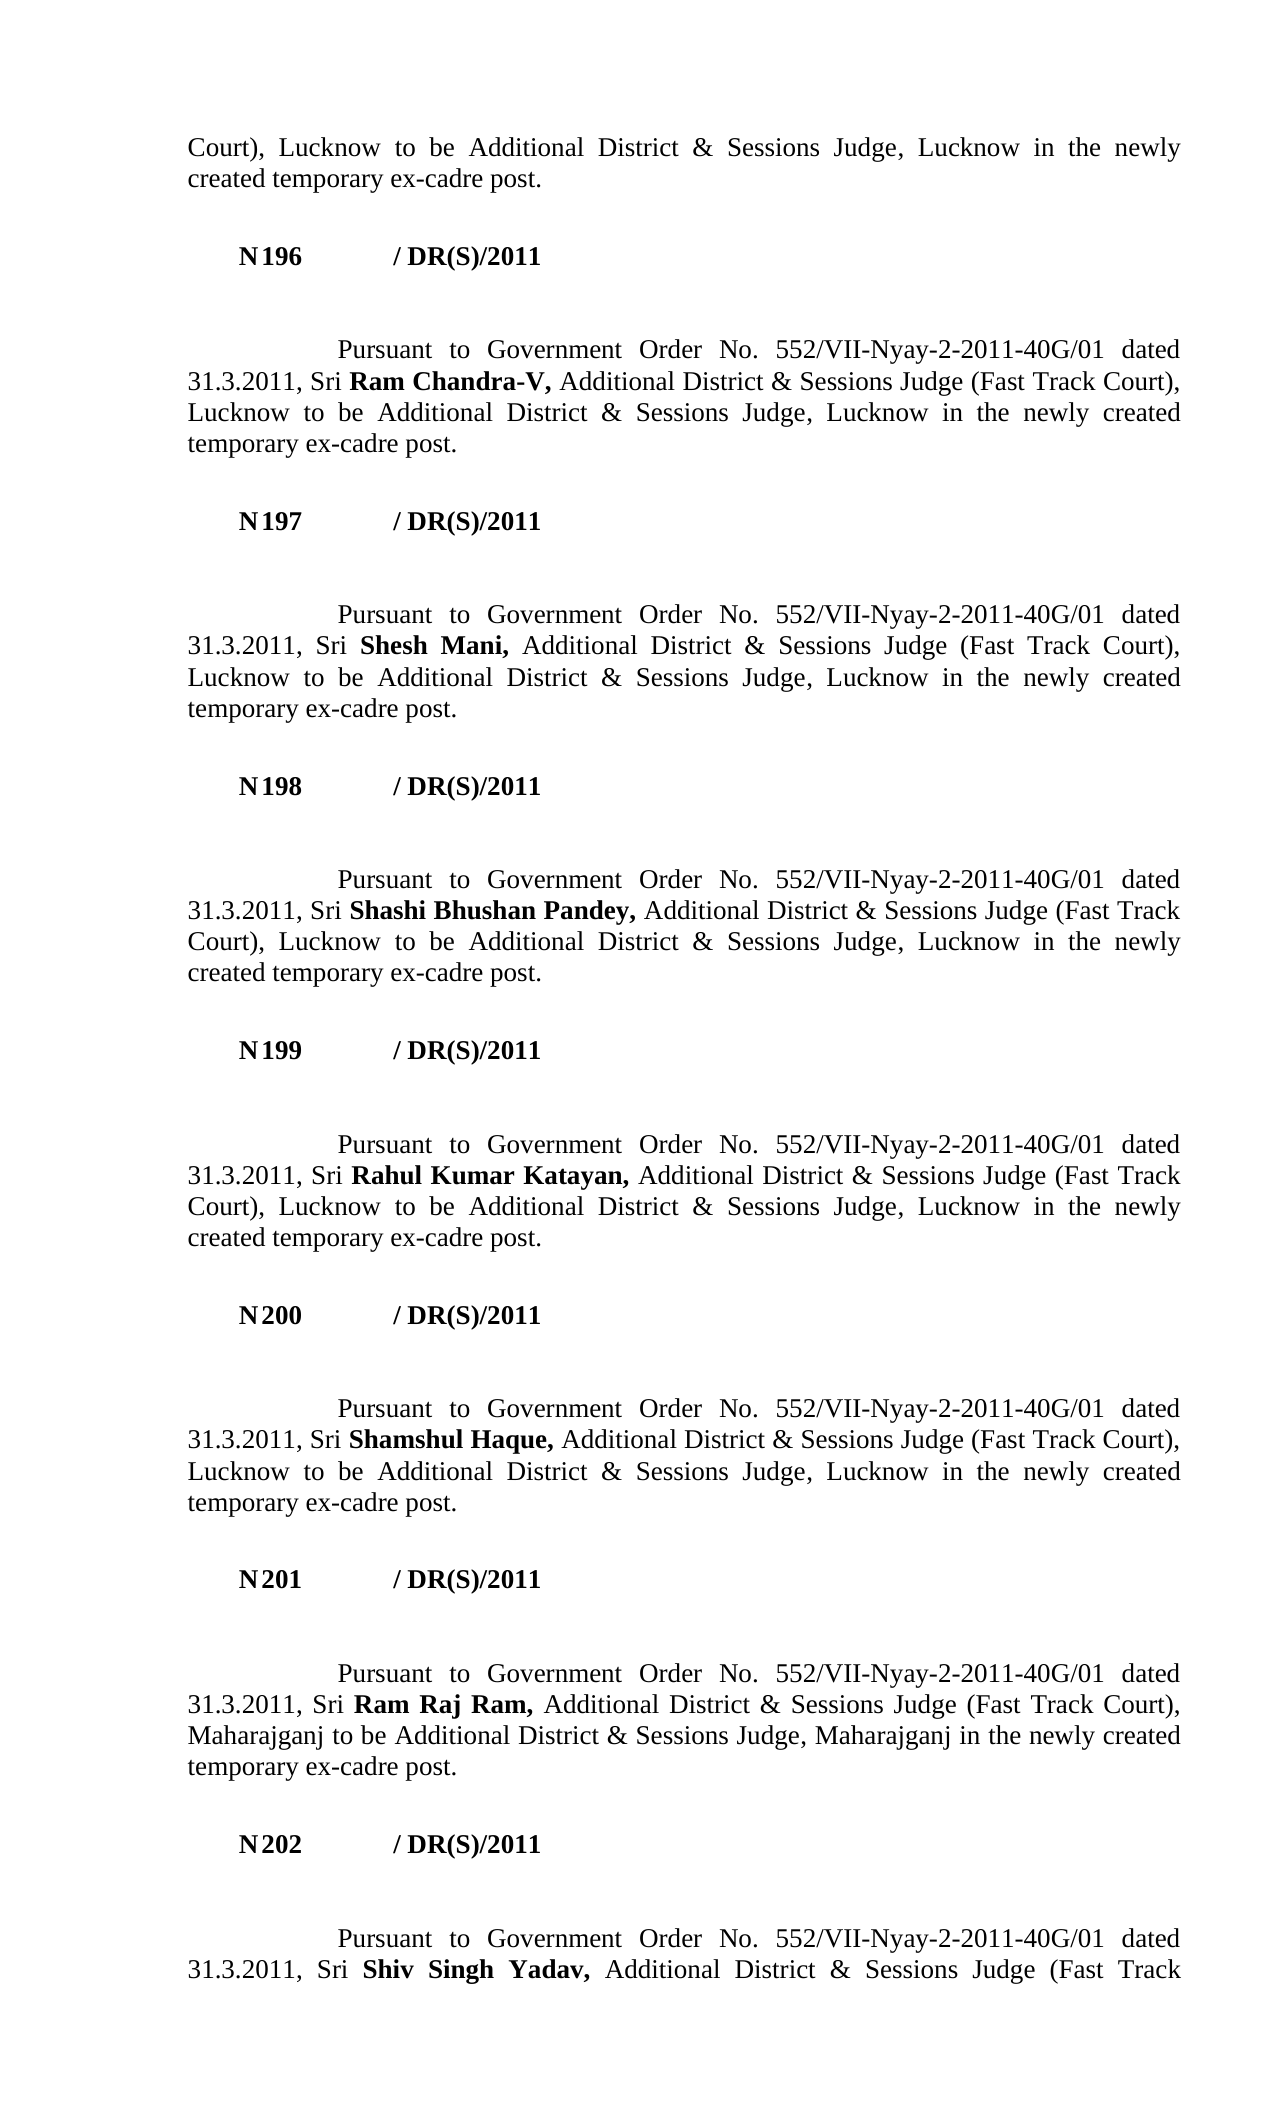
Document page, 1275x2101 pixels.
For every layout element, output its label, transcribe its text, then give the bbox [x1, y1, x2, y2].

table_header [250, 505, 337, 567]
text Pursuant to Government Order No. 552/VII-Nyay-2-2011-40G/01 dated 31.3.2011, Sri Shesh Mani, Additional District & Sessions Judge (Fast Track Court), Lucknow to be Additional District & Sessions Judge, Lucknow in the newly created temporary ex-cadre post. [187, 598, 1181, 723]
table_header [250, 1299, 337, 1361]
table_header / DR(S)/2011 [337, 1564, 738, 1626]
text Court), Lucknow to be Additional District & Sessions Judge, Lucknow in the newly created temporary ex-cadre post. [187, 131, 1181, 193]
table_header No. [188, 1564, 250, 1626]
table_header [250, 240, 337, 302]
table_header / DR(S)/2011 [337, 1034, 738, 1097]
table_header / DR(S)/2011 [337, 1299, 738, 1361]
table_header No. [188, 240, 250, 302]
table_header / DR(S)/2011 [337, 770, 738, 832]
text Pursuant to Government Order No. 552/VII-Nyay-2-2011-40G/01 dated 31.3.2011, Sri Shiv Singh Yadav, Additional District & Sessions Judge (Fast Track [187, 1922, 1181, 1984]
text Pursuant to Government Order No. 552/VII-Nyay-2-2011-40G/01 dated 31.3.2011, Sri Shashi Bhushan Pandey, Additional District & Sessions Judge (Fast Track Court), Lucknow to be Additional District & Sessions Judge, Lucknow in the newly created temporary ex-cadre post. [187, 863, 1181, 988]
text Pursuant to Government Order No. 552/VII-Nyay-2-2011-40G/01 dated 31.3.2011, Sri Shamshul Haque, Additional District & Sessions Judge (Fast Track Court), Lucknow to be Additional District & Sessions Judge, Lucknow in the newly created temporary ex-cadre post. [187, 1392, 1181, 1517]
table_header No. [188, 1034, 250, 1097]
table_header No. [188, 505, 250, 567]
table_header [250, 1828, 337, 1891]
table_header [250, 1034, 337, 1097]
table_header / DR(S)/2011 [337, 240, 738, 302]
text Pursuant to Government Order No. 552/VII-Nyay-2-2011-40G/01 dated 31.3.2011, Sri Rahul Kumar Katayan, Additional District & Sessions Judge (Fast Track Court), Lucknow to be Additional District & Sessions Judge, Lucknow in the newly created temporary ex-cadre post. [187, 1128, 1181, 1252]
table_header No. [188, 1299, 250, 1361]
table_header No. [188, 1828, 250, 1891]
table_header [250, 770, 337, 832]
text Pursuant to Government Order No. 552/VII-Nyay-2-2011-40G/01 dated 31.3.2011, Sri Ram Raj Ram, Additional District & Sessions Judge (Fast Track Court), Maharajganj to be Additional District & Sessions Judge, Maharajganj in the newly created temporary ex-cadre post. [187, 1657, 1181, 1782]
table_header / DR(S)/2011 [337, 505, 738, 567]
table_header No. [188, 770, 250, 832]
table_header / DR(S)/2011 [337, 1828, 738, 1891]
text Pursuant to Government Order No. 552/VII-Nyay-2-2011-40G/01 dated 31.3.2011, Sri Ram Chandra-V, Additional District & Sessions Judge (Fast Track Court), Lucknow to be Additional District & Sessions Judge, Lucknow in the newly created temporary ex-cadre post. [187, 334, 1181, 458]
table_header [250, 1564, 337, 1626]
